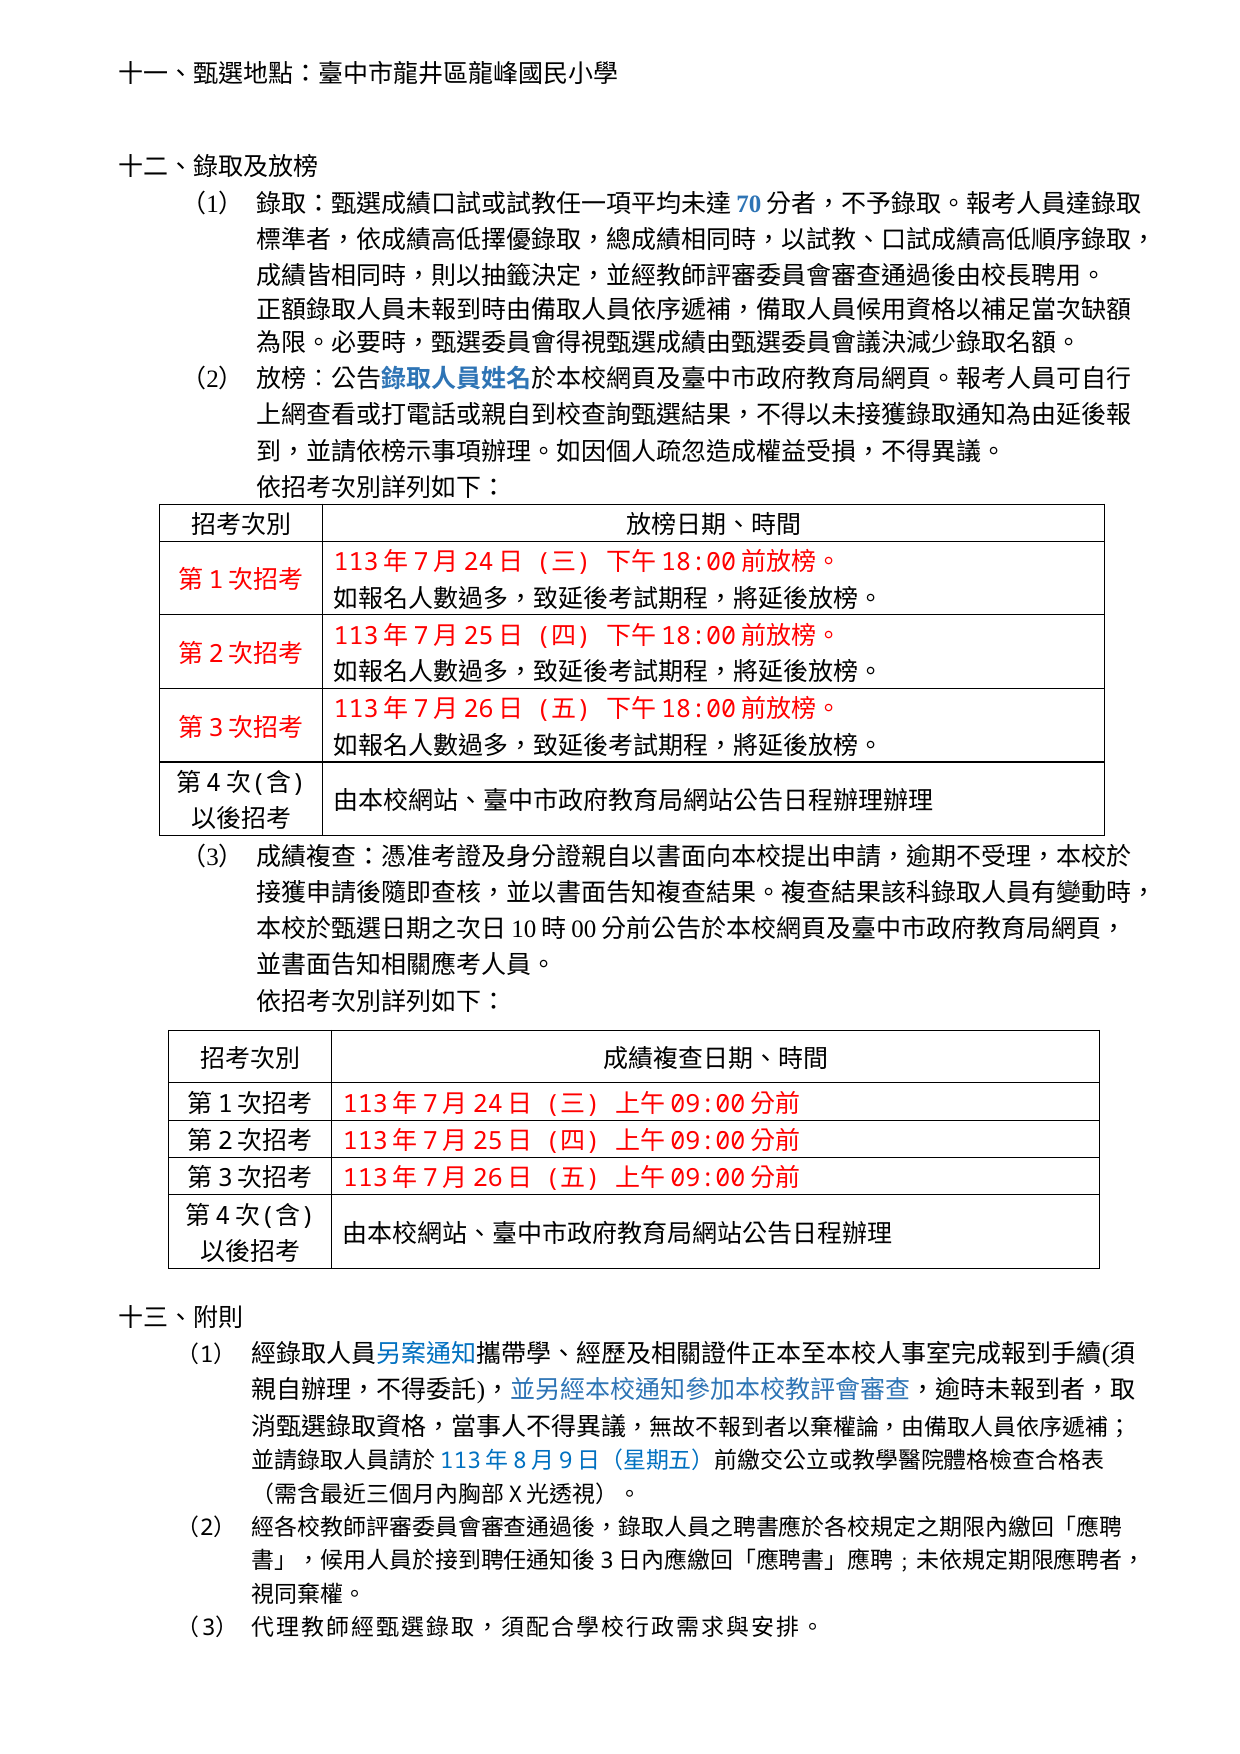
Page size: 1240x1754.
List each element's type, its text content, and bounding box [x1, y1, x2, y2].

text 十二、錄取及放榜 [119, 147, 1149, 183]
table_header 招考次別 [160, 505, 322, 541]
table_cell 第2次招考 [169, 1121, 331, 1157]
text 依招考次別詳列如下： [256, 467, 1149, 503]
text 正額錄取人員未報到時由備取人員依序遞補，備取人員候用資格以補足當次缺額為限。必要時，甄選委員會得視甄選成績由甄選委員會議決減少錄取名額。 [256, 292, 1149, 358]
list 經錄取人員另案通知攜帶學、經歷及相關證件正本至本校人事室完成報到手續(須親自辦理，不得委託)，並另經本校通知參加本校教評會審查，逾時未報到者，取消甄選錄取資格，當事人不得異議，無故不報到者以棄權論，由備取人員依序遞補；並請錄取人員請於113年8月9日（星期五）前繳交公立或教學醫院體格檢查合格表（需含最近三個月內胸部X光透視）。 [177, 1334, 1149, 1509]
text 十一、甄選地點：臺中市龍井區龍峰國民小學 [119, 53, 1149, 89]
text 十三、附則 [119, 1297, 1149, 1334]
table_cell 第3次招考 [160, 689, 322, 761]
text 依招考次別詳列如下： [256, 981, 1149, 1017]
table_cell 113年7月24日 (三) 下午18:00前放榜。 如報名人數過多，致延後考試期程，將延後放榜。 [323, 542, 1104, 614]
table_cell 由本校網站、臺中市政府教育局網站公告日程辦理 [332, 1195, 1099, 1268]
table_cell 113年7月26日 (五) 上午09:00分前 [332, 1158, 1099, 1194]
table_cell 113年7月25日 (四) 上午09:00分前 [332, 1121, 1099, 1157]
table_header 招考次別 [169, 1031, 331, 1082]
table_cell 第1次招考 [169, 1083, 331, 1119]
table_cell 第3次招考 [169, 1158, 331, 1194]
list 成績複查：憑准考證及身分證親自以書面向本校提出申請，逾期不受理，本校於接獲申請後隨即查核，並以書面告知複查結果。複查結果該科錄取人員有變動時，本校於甄選日期之次日10時00分前公告於本校網頁及臺中市政府教育局網頁，並書面告知相關應考人員。 [181, 836, 1149, 981]
list 錄取：甄選成績口試或試教任一項平均未達70分者，不予錄取。報考人員達錄取標準者，依成績高低擇優錄取，總成績相同時，以試教、口試成績高低順序錄取，成績皆相同時，則以抽籤決定，並經教師評審委員會審查通過後由校長聘用。 [181, 183, 1149, 292]
list 放榜︰公告錄取人員姓名於本校網頁及臺中市政府教育局網頁。報考人員可自行上網查看或打電話或親自到校查詢甄選結果，不得以未接獲錄取通知為由延後報到，並請依榜示事項辦理。如因個人疏忽造成權益受損，不得異議。 [181, 358, 1149, 467]
table_cell 第2次招考 [160, 615, 322, 688]
list 代理教師經甄選錄取，須配合學校行政需求與安排。 [177, 1609, 1149, 1642]
table_cell 第1次招考 [160, 542, 322, 614]
table_cell 113年7月25日 (四) 下午18:00前放榜。 如報名人數過多，致延後考試期程，將延後放榜。 [323, 615, 1104, 688]
table_cell 113年7月26日 (五) 下午18:00前放榜。 如報名人數過多，致延後考試期程，將延後放榜。 [323, 689, 1104, 761]
table_cell 由本校網站、臺中市政府教育局網站公告日程辦理辦理 [323, 763, 1104, 835]
list 經各校教師評審委員會審查通過後，錄取人員之聘書應於各校規定之期限內繳回「應聘書」，候用人員於接到聘任通知後3日內應繳回「應聘書」應聘﹔未依規定期限應聘者，視同棄權。 [177, 1509, 1149, 1609]
table_cell 113年7月24日 (三) 上午09:00分前 [332, 1083, 1099, 1119]
table_header 放榜日期、時間 [323, 505, 1104, 541]
table_header 成績複查日期、時間 [332, 1031, 1099, 1082]
table_cell 第4次(含)以後招考 [169, 1195, 331, 1268]
table_cell 第4次(含)以後招考 [160, 763, 322, 835]
